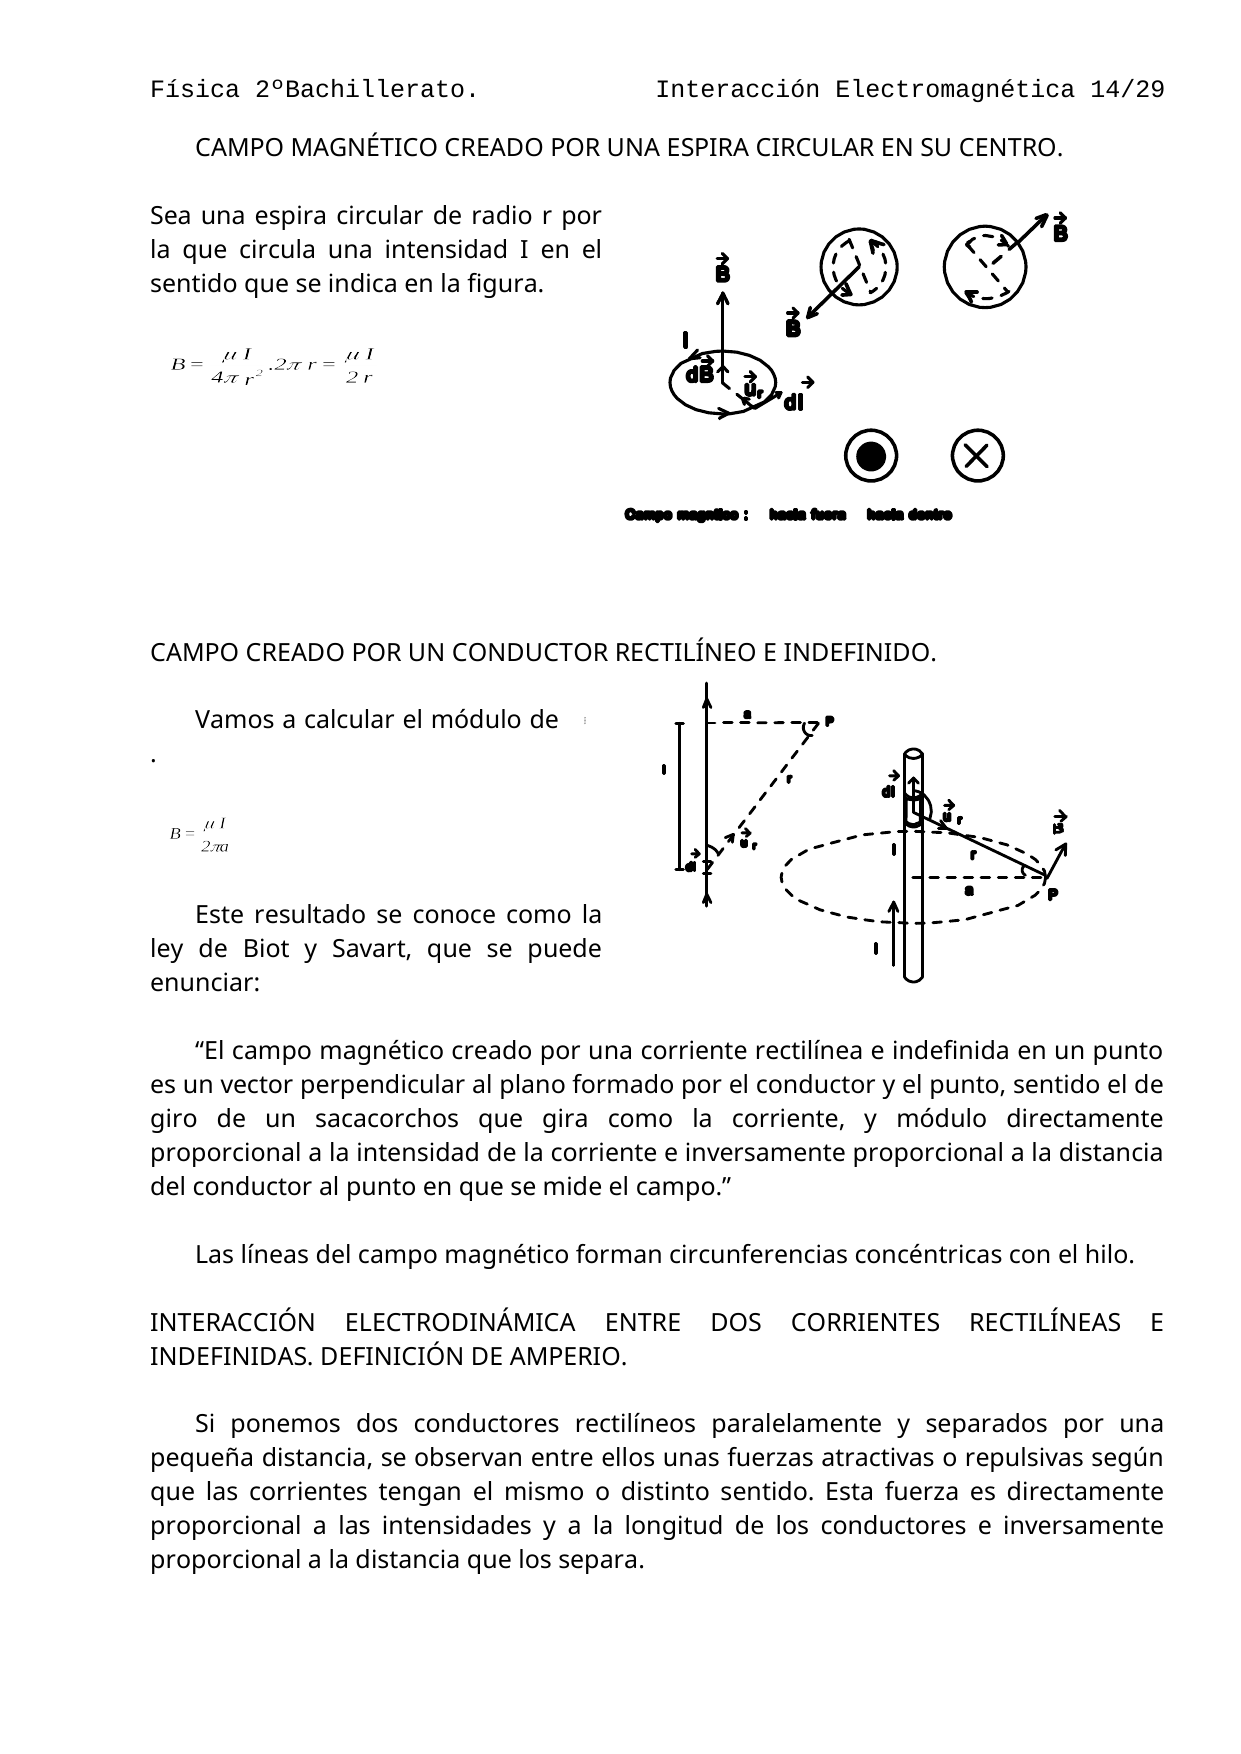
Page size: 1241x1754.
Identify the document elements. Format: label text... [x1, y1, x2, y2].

text Si ponemos dos conductores rectilíneos paralelamente y separados por una pequeña distancia, se observan entre ellos unas fuerzas atractivas o repulsivas según que las corrientes tengan el mismo o distinto sentido. Esta fuerza es directamente proporcional a las intensidades y a la longitud de los conductores e inversamente proporcional a la distancia que los separa. [150, 1406, 1165, 1576]
text Vamos a calcular el módulo de . [150, 702, 705, 770]
text Las líneas del campo magnético forman circunferencias concéntricas con el hilo. [150, 1237, 1165, 1271]
text “El campo magnético creado por una corriente rectilínea e indefinida en un punto es un vector perpendicular al plano formado por el conductor y el punto, sentido el de giro de un sacacorchos que gira como la corriente, y módulo directamente proporcional a la intensidad de la corriente e inversamente proporcional a la distancia del conductor al punto en que se mide el campo.” [150, 1033, 1165, 1203]
text Este resultado se conoce como la ley de Biot y Savart, que se puede enunciar: [150, 897, 1165, 999]
text Sea una espira circular de radio r por la que circula una intensidad I en el sentido que se indica en la figura. [150, 198, 1165, 300]
subtitle CAMPO MAGNÉTICO CREADO POR UNA ESPIRA CIRCULAR EN SU CENTRO. [150, 130, 1165, 164]
subtitle INTERACCIÓN ELECTRODINÁMICA ENTRE DOS CORRIENTES RECTILÍNEAS E INDEFINIDAS. DEFINICIÓN DE AMPERIO. [150, 1304, 1165, 1372]
subtitle CAMPO CREADO POR UN CONDUCTOR RECTILÍNEO E INDEFINIDO. [150, 634, 1165, 668]
text [708, 702, 1165, 770]
